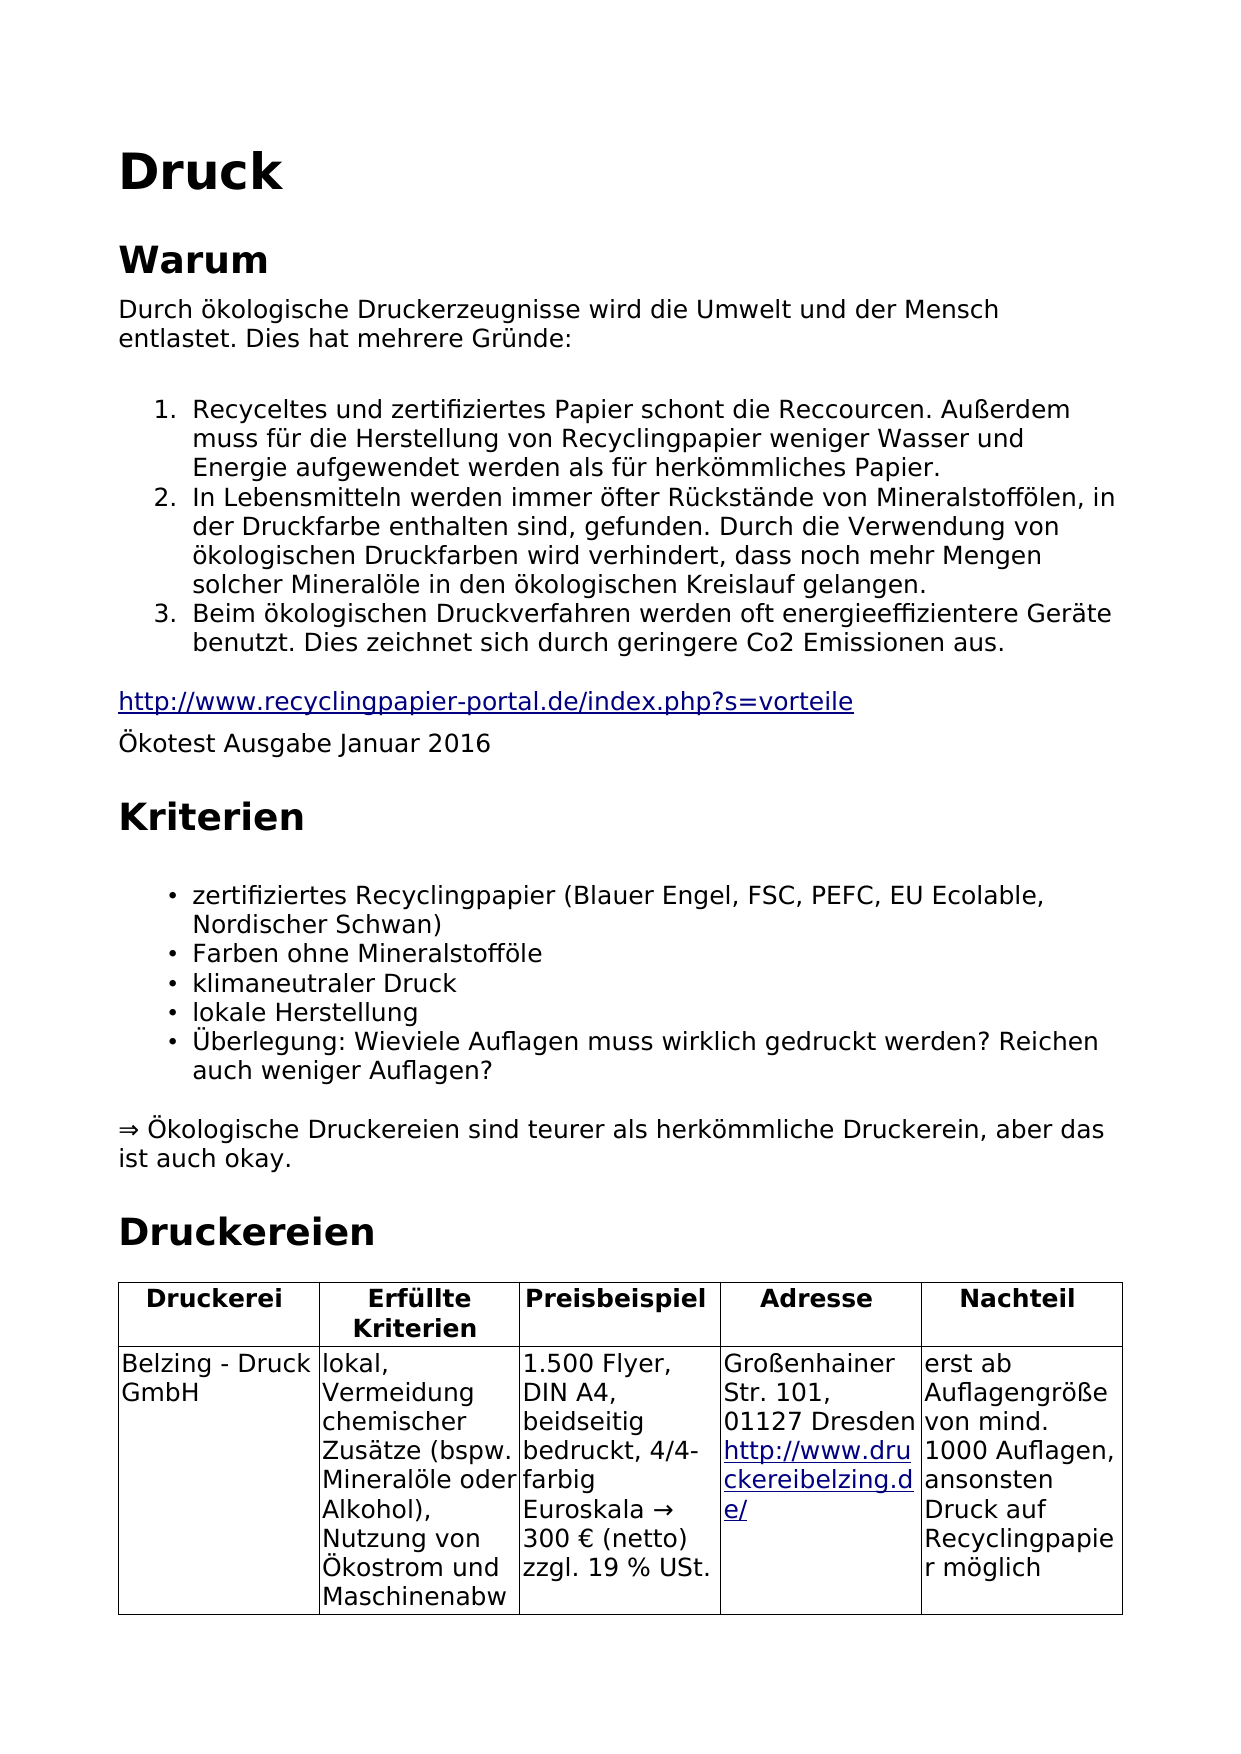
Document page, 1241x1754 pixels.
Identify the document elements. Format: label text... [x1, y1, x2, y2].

table_header Nachteil [922, 1283, 1122, 1346]
subtitle Druck [118, 143, 1122, 201]
subtitle Warum [118, 239, 1122, 282]
list Beim ökologischen Druckverfahren werden oft energieeffizientere Geräte benutzt. Dies zeichnet sich durch geringere Co2 Emissionen aus. [177, 599, 1122, 658]
list Recyceltes und zertifiziertes Papier schont die Reccourcen. Außerdem muss für die Herstellung von Recyclingpapier weniger Wasser und Energie aufgewendet werden als für herkömmliches Papier. [177, 395, 1122, 483]
text Ökotest Ausgabe Januar 2016 [118, 729, 1122, 758]
table_cell lokal, Vermeidung chemischer Zusätze (bspw. Mineralöle oder Alkohol), Nutzung von Ökostrom und Maschinenabw [320, 1347, 519, 1614]
text http://www.recyclingpapier-portal.de/index.php?s=vorteile [118, 687, 1122, 716]
table_header Druckerei [119, 1283, 319, 1346]
table_cell erst ab Auflagengröße von mind. 1000 Auflagen, ansonsten Druck auf Recyclingpapier möglich [922, 1347, 1122, 1614]
list Farben ohne Mineralstofföle [177, 939, 1122, 969]
table_header Adresse [721, 1283, 921, 1346]
subtitle Druckereien [118, 1211, 1122, 1254]
subtitle Kriterien [118, 796, 1122, 839]
text ⇒ Ökologische Druckereien sind teurer als herkömmliche Druckerein, aber das ist auch okay. [118, 1115, 1122, 1173]
table_header Erfüllte Kriterien [320, 1283, 519, 1346]
list lokale Herstellung [177, 998, 1122, 1027]
table_header Preisbeispiel [520, 1283, 720, 1346]
table_cell 1.500 Flyer, DIN A4, beidseitig bedruckt, 4/4-farbig Euroskala → 300 € (netto) zzgl. 19 % USt. [520, 1347, 720, 1614]
list klimaneutraler Druck [177, 969, 1122, 998]
list In Lebensmitteln werden immer öfter Rückstände von Mineralstoffölen, in der Druckfarbe enthalten sind, gefunden. Durch die Verwendung von ökologischen Druckfarben wird verhindert, dass noch mehr Mengen solcher Mineralöle in den ökologischen Kreislauf gelangen. [177, 483, 1122, 599]
list Überlegung: Wieviele Auflagen muss wirklich gedruckt werden? Reichen auch weniger Auflagen? [177, 1027, 1122, 1085]
table_cell Großenhainer Str. 101, 01127 Dresden http://www.druckereibelzing.de/ [721, 1347, 921, 1614]
text Durch ökologische Druckerzeugnisse wird die Umwelt und der Mensch entlastet. Dies hat mehrere Gründe: [118, 295, 1122, 353]
table_cell Belzing - Druck GmbH [119, 1347, 319, 1614]
list zertifiziertes Recyclingpapier (Blauer Engel, FSC, PEFC, EU Ecolable, Nordischer Schwan) [177, 881, 1122, 939]
